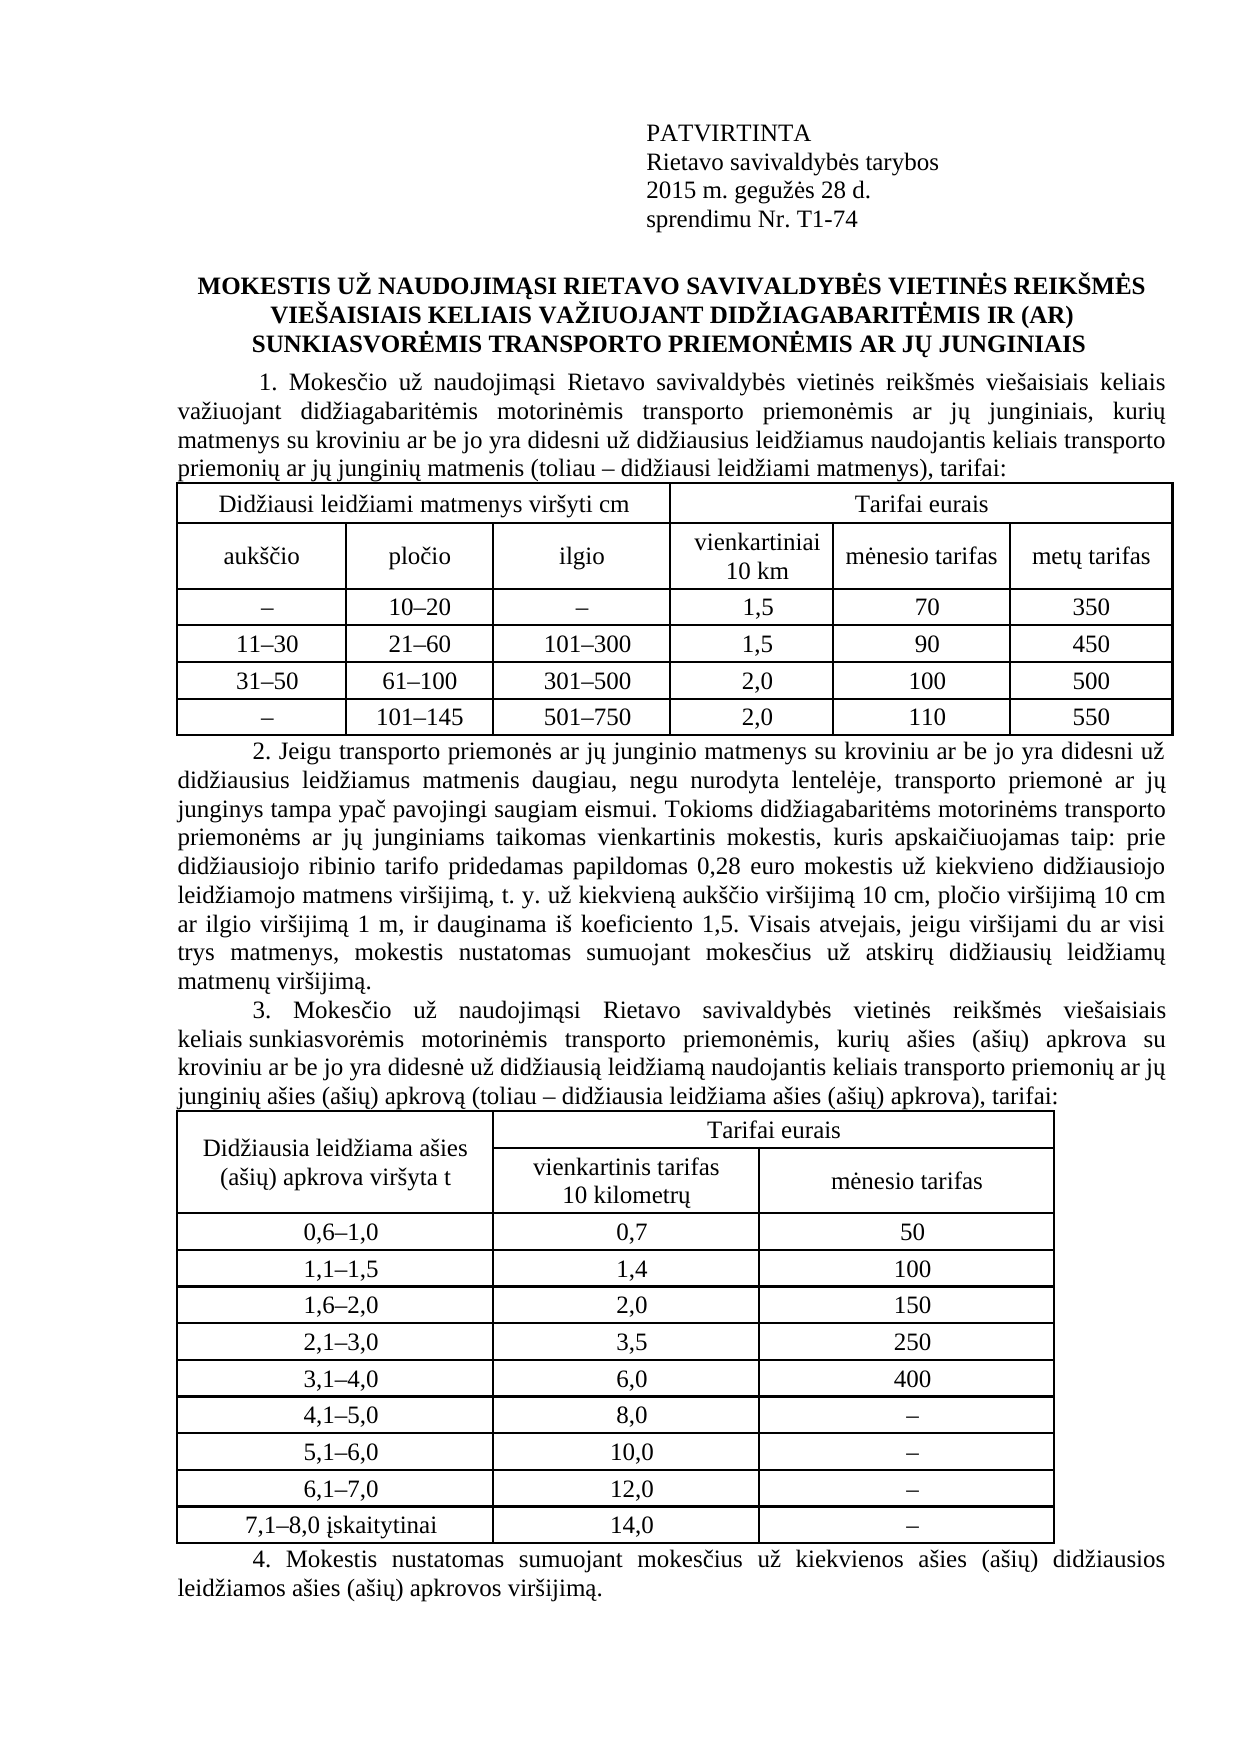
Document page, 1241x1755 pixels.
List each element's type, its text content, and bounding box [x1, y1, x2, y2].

table_cell 150 [760, 1288, 1053, 1322]
table_cell 101–300 [494, 626, 669, 661]
text 4. Mokestis nustatomas sumuojant mokesčius už kiekvienos ašies (ašių) didžiausios leidžiamos ašies (ašių) apkrovos viršijimą. [177, 1544, 1167, 1602]
table_cell 3,5 [494, 1324, 758, 1359]
table_cell 2,0 [494, 1288, 758, 1322]
table_cell 90 [834, 626, 1009, 661]
table_cell 350 [1011, 590, 1171, 624]
table_cell 2,1–3,0 [178, 1324, 492, 1359]
table_cell 21–60 [347, 626, 492, 661]
table_cell 6,0 [494, 1361, 758, 1395]
table_cell 10–20 [347, 590, 492, 624]
text Rietavo savivaldybės tarybos [646, 147, 1167, 176]
table_cell 2,0 [671, 663, 832, 697]
table_cell 6,1–7,0 [178, 1471, 492, 1505]
table_cell vienkartinis tarifas 10 kilometrų [494, 1149, 758, 1212]
table_cell 14,0 [494, 1508, 758, 1542]
table_header Didžiausi leidžiami matmenys viršyti cm [178, 484, 669, 522]
table_cell – [494, 590, 669, 624]
table_cell – [178, 700, 345, 734]
table_cell 250 [760, 1324, 1053, 1359]
table_cell 50 [760, 1214, 1053, 1249]
table_cell 101–145 [347, 700, 492, 734]
table_cell 2,0 [671, 700, 832, 734]
table_cell 301–500 [494, 663, 669, 697]
table_cell 500 [1011, 663, 1171, 697]
table_cell mėnesio tarifas [834, 524, 1009, 587]
table_header Didžiausia leidžiama ašies (ašių) apkrova viršyta t [178, 1112, 492, 1212]
text sprendimu Nr. T1-74 [646, 204, 1167, 233]
table_cell pločio [347, 524, 492, 587]
text PATVIRTINTA [646, 118, 1167, 147]
table_cell 501–750 [494, 700, 669, 734]
table_header Tarifai eurais [494, 1112, 1053, 1147]
table_cell aukščio [178, 524, 345, 587]
text 2015 m. gegužės 28 d. [646, 176, 1167, 204]
table_cell 12,0 [494, 1471, 758, 1505]
table_header Tarifai eurais [671, 484, 1171, 522]
table_cell 550 [1011, 700, 1171, 734]
table_cell 10,0 [494, 1434, 758, 1469]
text 1. Mokesčio už naudojimąsi Rietavo savivaldybės vietinės reikšmės viešaisiais keliais važiuojant didžiagabaritėmis motorinėmis transporto priemonėmis ar jų junginiais, kurių matmenys su kroviniu ar be jo yra didesni už didžiausius leidžiamus naudojantis keliais transporto priemonių ar jų junginių matmenis (toliau – didžiausi leidžiami matmenys), tarifai: [177, 367, 1167, 482]
table_cell vienkartiniai 10 km [671, 524, 832, 587]
table_cell – [760, 1471, 1053, 1505]
text MOKESTIS UŽ NAUDOJIMĄSI RIETAVO SAVIVALDYBĖS VIETINĖS REIKŠMĖS VIEŠAISIAIS KELIAIS VAŽIUOJANT DIDŽIAGABARITĖMIS IR (AR) SUNKIASVORĖMIS TRANSPORTO PRIEMONĖMIS AR JŲ JUNGINIAIS [177, 271, 1167, 358]
table_cell 3,1–4,0 [178, 1361, 492, 1395]
table_cell – [178, 590, 345, 624]
table_cell 4,1–5,0 [178, 1398, 492, 1432]
table_cell – [760, 1434, 1053, 1469]
table_cell mėnesio tarifas [760, 1149, 1053, 1212]
table_cell 100 [760, 1251, 1053, 1285]
table_cell 5,1–6,0 [178, 1434, 492, 1469]
table_cell 70 [834, 590, 1009, 624]
table_cell 1,6–2,0 [178, 1288, 492, 1322]
table_cell 110 [834, 700, 1009, 734]
table_cell 7,1–8,0 įskaitytinai [178, 1508, 492, 1542]
table_cell 31–50 [178, 663, 345, 697]
table_cell 1,5 [671, 626, 832, 661]
table_cell 100 [834, 663, 1009, 697]
table_cell 1,4 [494, 1251, 758, 1285]
table_cell 1,5 [671, 590, 832, 624]
table_cell metų tarifas [1011, 524, 1171, 587]
table_cell 1,1–1,5 [178, 1251, 492, 1285]
table_cell 450 [1011, 626, 1171, 661]
table_cell 0,6–1,0 [178, 1214, 492, 1249]
table_cell 61–100 [347, 663, 492, 697]
table_cell 400 [760, 1361, 1053, 1395]
table_cell – [760, 1508, 1053, 1542]
table_cell 8,0 [494, 1398, 758, 1432]
text 2. Jeigu transporto priemonės ar jų junginio matmenys su kroviniu ar be jo yra didesni už didžiausius leidžiamus matmenis daugiau, negu nurodyta lentelėje, transporto priemonė ar jų junginys tampa ypač pavojingi saugiam eismui. Tokioms didžiagabaritėms motorinėms transporto priemonėms ar jų junginiams taikomas vienkartinis mokestis, kuris apskaičiuojamas taip: prie didžiausiojo ribinio tarifo pridedamas papildomas 0,28 euro mokestis už kiekvieno didžiausiojo leidžiamojo matmens viršijimą, t. y. už kiekvieną aukščio viršijimą 10 cm, pločio viršijimą 10 cm ar ilgio viršijimą 1 m, ir dauginama iš koeficiento 1,5. Visais atvejais, jeigu viršijami du ar visi trys matmenys, mokestis nustatomas sumuojant mokesčius už atskirų didžiausių leidžiamų matmenų viršijimą. [177, 736, 1167, 995]
text 3. Mokesčio už naudojimąsi Rietavo savivaldybės vietinės reikšmės viešaisiais keliais sunkiasvorėmis motorinėmis transporto priemonėmis, kurių ašies (ašių) apkrova su kroviniu ar be jo yra didesnė už didžiausią leidžiamą naudojantis keliais transporto priemonių ar jų junginių ašies (ašių) apkrovą (toliau – didžiausia leidžiama ašies (ašių) apkrova), tarifai: [177, 995, 1167, 1110]
table_cell – [760, 1398, 1053, 1432]
table_cell 0,7 [494, 1214, 758, 1249]
table_cell 11–30 [178, 626, 345, 661]
table_cell ilgio [494, 524, 669, 587]
